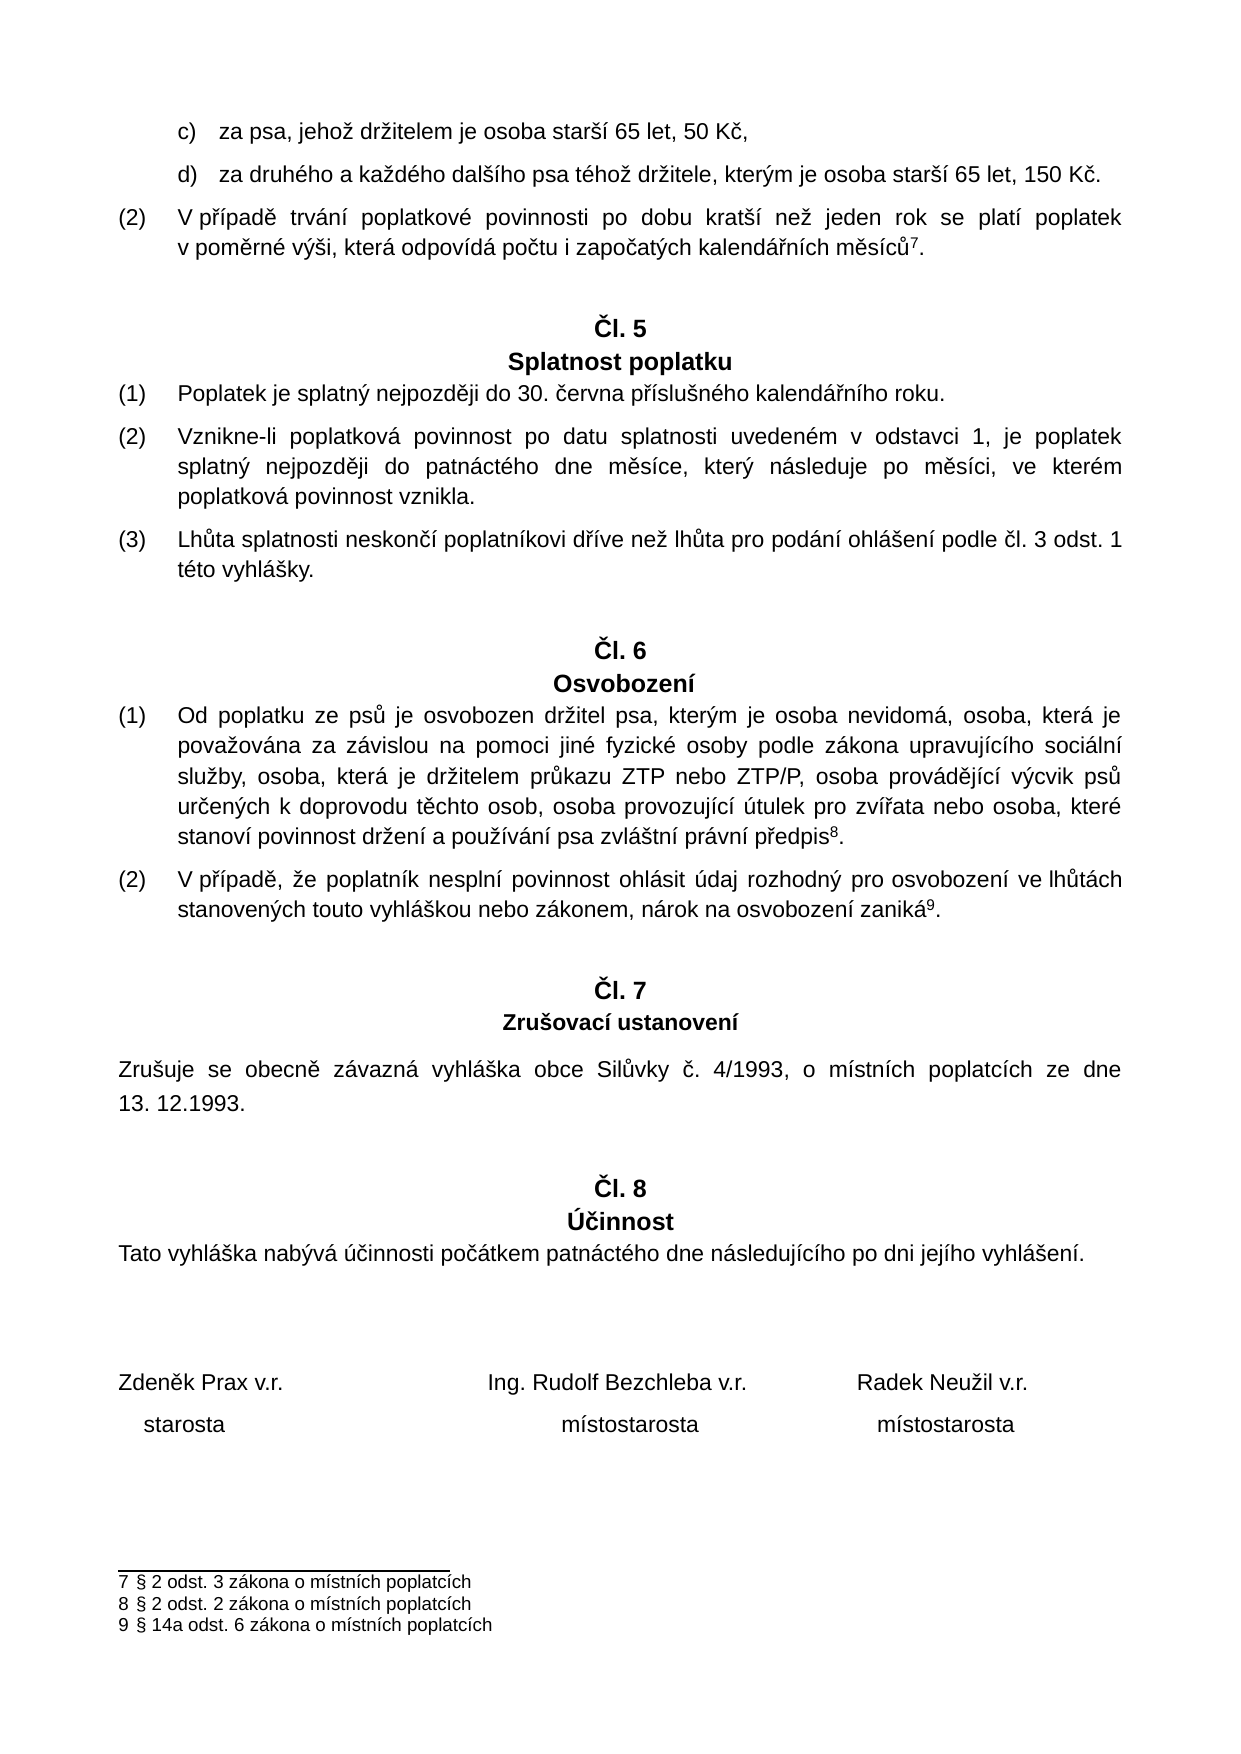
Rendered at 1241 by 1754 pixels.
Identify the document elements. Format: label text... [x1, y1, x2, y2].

text Zrušuje se obecně závazná vyhláška obce Silůvky č. 4/1993, o místních poplatcích ze dne 13. 12.1993. [118, 1056, 1122, 1116]
list Vznikne-li poplatková povinnost po datu splatnosti uvedeném v odstavci 1, je poplatek splatný nejpozději do patnáctého dne měsíce, který následuje po měsíci, ve kterém poplatková povinnost vznikla. [118, 423, 1122, 509]
list V případě trvání poplatkové povinnosti po dobu kratší než jeden rok se platí poplatek v poměrné výši, která odpovídá počtu i započatých kalendářních měsíců. [118, 203, 1122, 260]
subtitle Čl. 8 Účinnost [118, 1174, 1122, 1236]
list V případě, že poplatník nesplní povinnost ohlásit údaj rozhodný pro osvobození ve lhůtách stanovených touto vyhláškou nebo zákonem, nárok na osvobození zaniká. [118, 866, 1122, 922]
text Tato vyhláška nabývá účinnosti počátkem patnáctého dne následujícího po dni jejího vyhlášení. [118, 1240, 1122, 1267]
list Lhůta splatnosti neskončí poplatníkovi dříve než lhůta pro podání ohlášení podle čl. 3 odst. 1 této vyhlášky. [118, 526, 1122, 582]
subtitle Čl. 7 [118, 976, 1122, 1005]
list § 2 odst. 3 zákona o místních poplatcích [118, 1571, 1122, 1592]
list za psa, jehož držitelem je osoba starší 65 let, 50 Kč, [177, 118, 1122, 144]
text starosta místostarosta místostarosta [118, 1411, 1122, 1468]
text Zrušovací ustanovení [118, 1009, 1122, 1036]
list Od poplatku ze psů je osvobozen držitel psa, kterým je osoba nevidomá, osoba, která je považována za závislou na pomoci jiné fyzické osoby podle zákona upravujícího sociální služby, osoba, která je držitelem průkazu ZTP nebo ZTP/P, osoba provádějící výcvik psů určených k doprovodu těchto osob, osoba provozující útulek pro zvířata nebo osoba, které stanoví povinnost držení a používání psa zvláštní právní předpis. [118, 702, 1122, 849]
list za druhého a každého dalšího psa téhož držitele, kterým je osoba starší 65 let, 150 Kč. [177, 161, 1122, 187]
list § 14a odst. 6 zákona o místních poplatcích [118, 1614, 1122, 1635]
list Poplatek je splatný nejpozději do 30. června příslušného kalendářního roku. [118, 380, 1122, 406]
subtitle Čl. 5 Splatnost poplatku [118, 314, 1122, 376]
text Zdeněk Prax v.r. Ing. Rudolf Bezchleba v.r. Radek Neužil v.r. [118, 1368, 1122, 1395]
list § 2 odst. 2 zákona o místních poplatcích [118, 1592, 1122, 1614]
subtitle Čl. 6 Osvobození [118, 636, 1122, 698]
